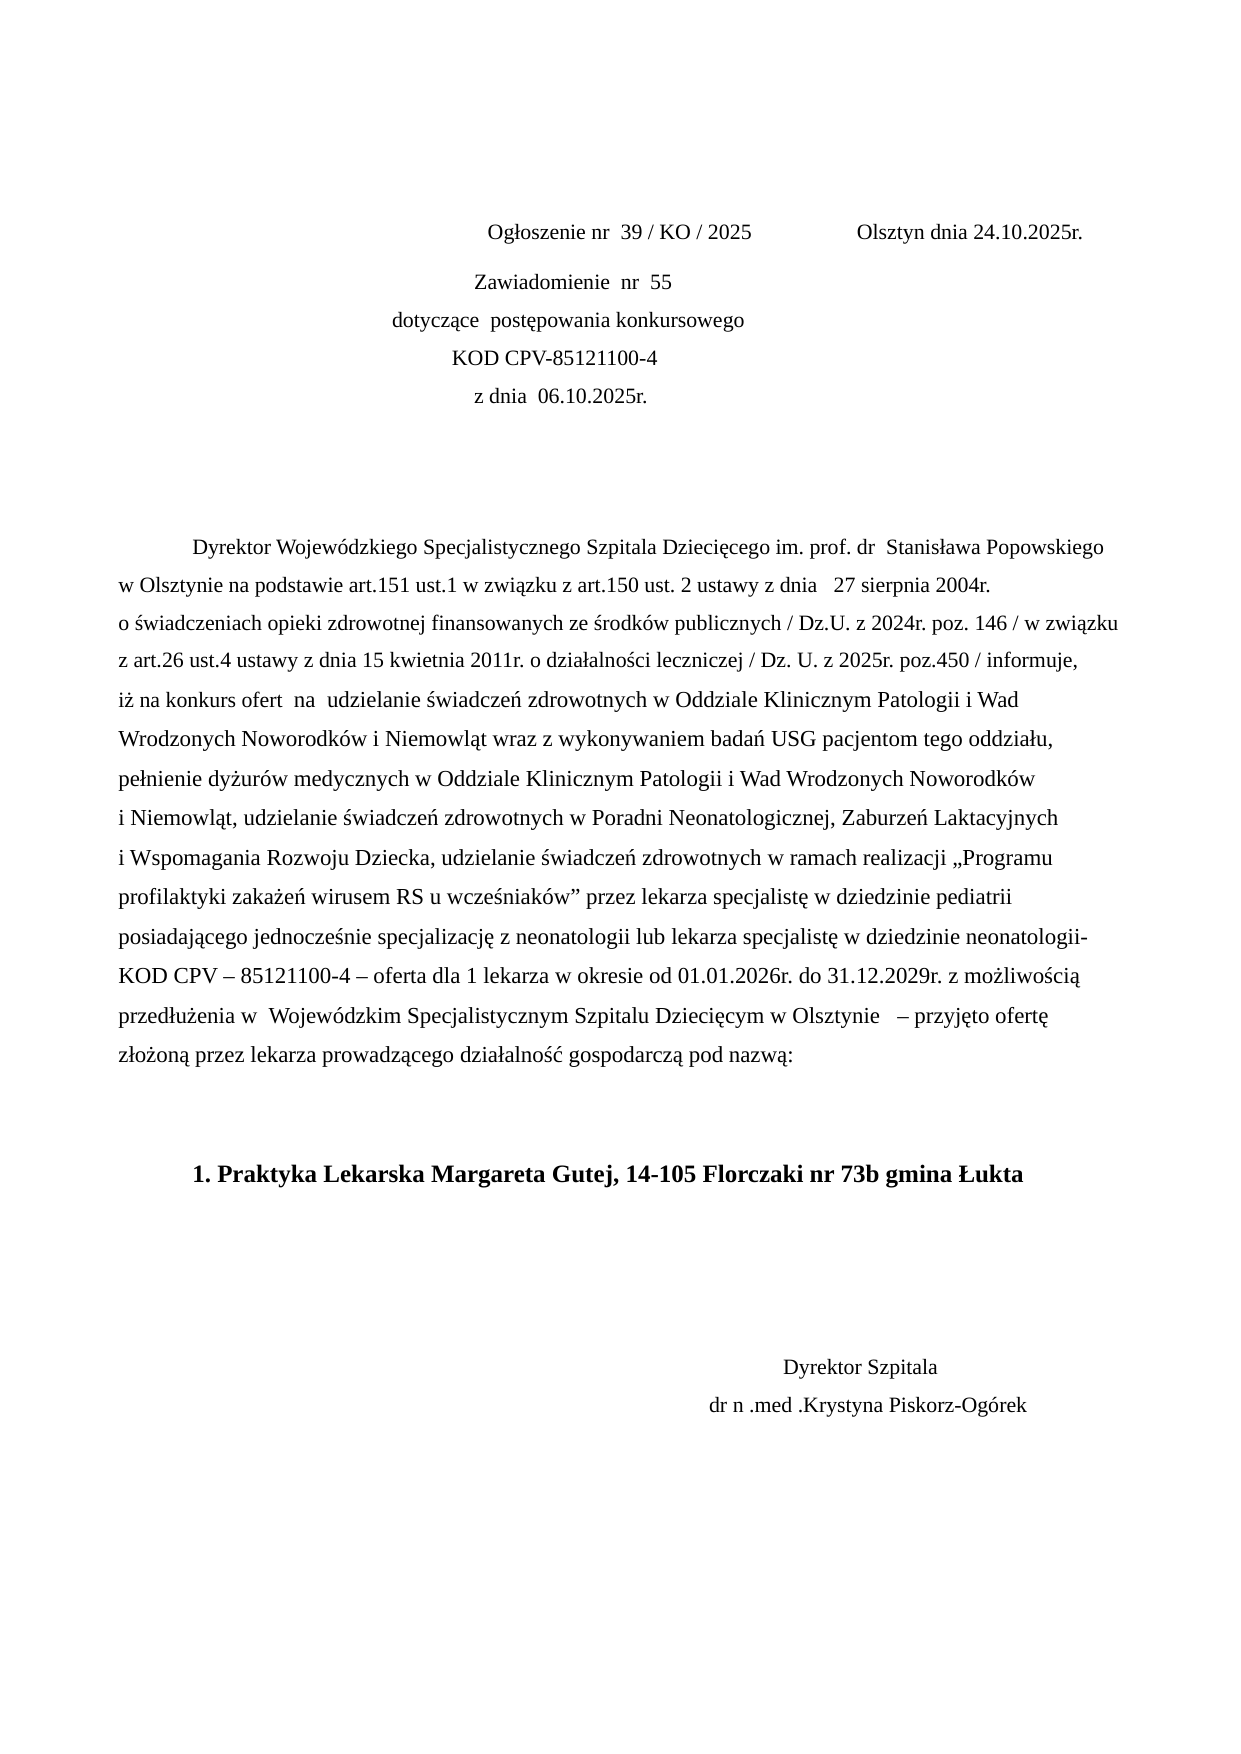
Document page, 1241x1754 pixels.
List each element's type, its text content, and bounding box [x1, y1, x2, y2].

text Dyrektor Wojewódzkiego Specjalistycznego Szpitala Dziecięcego im. prof. dr Stanisława Popowskiego w Olsztynie na podstawie art.151 ust.1 w związku z art.150 ust. 2 ustawy z dnia 27 sierpnia 2004r. o świadczeniach opieki zdrowotnej finansowanych ze środków publicznych / Dz.U. z 2024r. poz. 146 / w związku z art.26 ust.4 ustawy z dnia 15 kwietnia 2011r. o działalności leczniczej / Dz. U. z 2025r. poz.450 / informuje, iż na konkurs ofert na udzielanie świadczeń zdrowotnych w Oddziale Klinicznym Patologii i Wad Wrodzonych Noworodków i Niemowląt wraz z wykonywaniem badań USG pacjentom tego oddziału, pełnienie dyżurów medycznych w Oddziale Klinicznym Patologii i Wad Wrodzonych Noworodków i Niemowląt, udzielanie świadczeń zdrowotnych w Poradni Neonatologicznej, Zaburzeń Laktacyjnych i Wspomagania Rozwoju Dziecka, udzielanie świadczeń zdrowotnych w ramach realizacji „Programu profilaktyki zakażeń wirusem RS u wcześniaków” przez lekarza specjalistę w dziedzinie pediatrii posiadającego jednocześnie specjalizację z neonatologii lub lekarza specjalistę w dziedzinie neonatologii- KOD CPV – 85121100-4 – oferta dla 1 lekarza w okresie od 01.01.2026r. do 31.12.2029r. z możliwością przedłużenia w Wojewódzkim Specjalistycznym Szpitalu Dziecięcym w Olsztynie – przyjęto ofertę złożoną przez lekarza prowadzącego działalność gospodarczą pod nazwą: [118, 534, 1122, 1067]
text dr n .med .Krystyna Piskorz-Ogórek [118, 1392, 1122, 1417]
text KOD CPV-85121100-4 [118, 345, 1122, 370]
text dotyczące postępowania konkursowego [118, 307, 1122, 332]
text Dyrektor Szpitala [118, 1354, 1122, 1379]
text z dnia 06.10.2025r. [118, 383, 1122, 408]
text Zawiadomienie nr 55 [118, 269, 1122, 294]
text 1. Praktyka Lekarska Margareta Gutej, 14-105 Florczaki nr 73b gmina Łukta [192, 1159, 1122, 1188]
text Ogłoszenie nr 39 / KO / 2025 Olsztyn dnia 24.10.2025r. [118, 219, 1122, 244]
